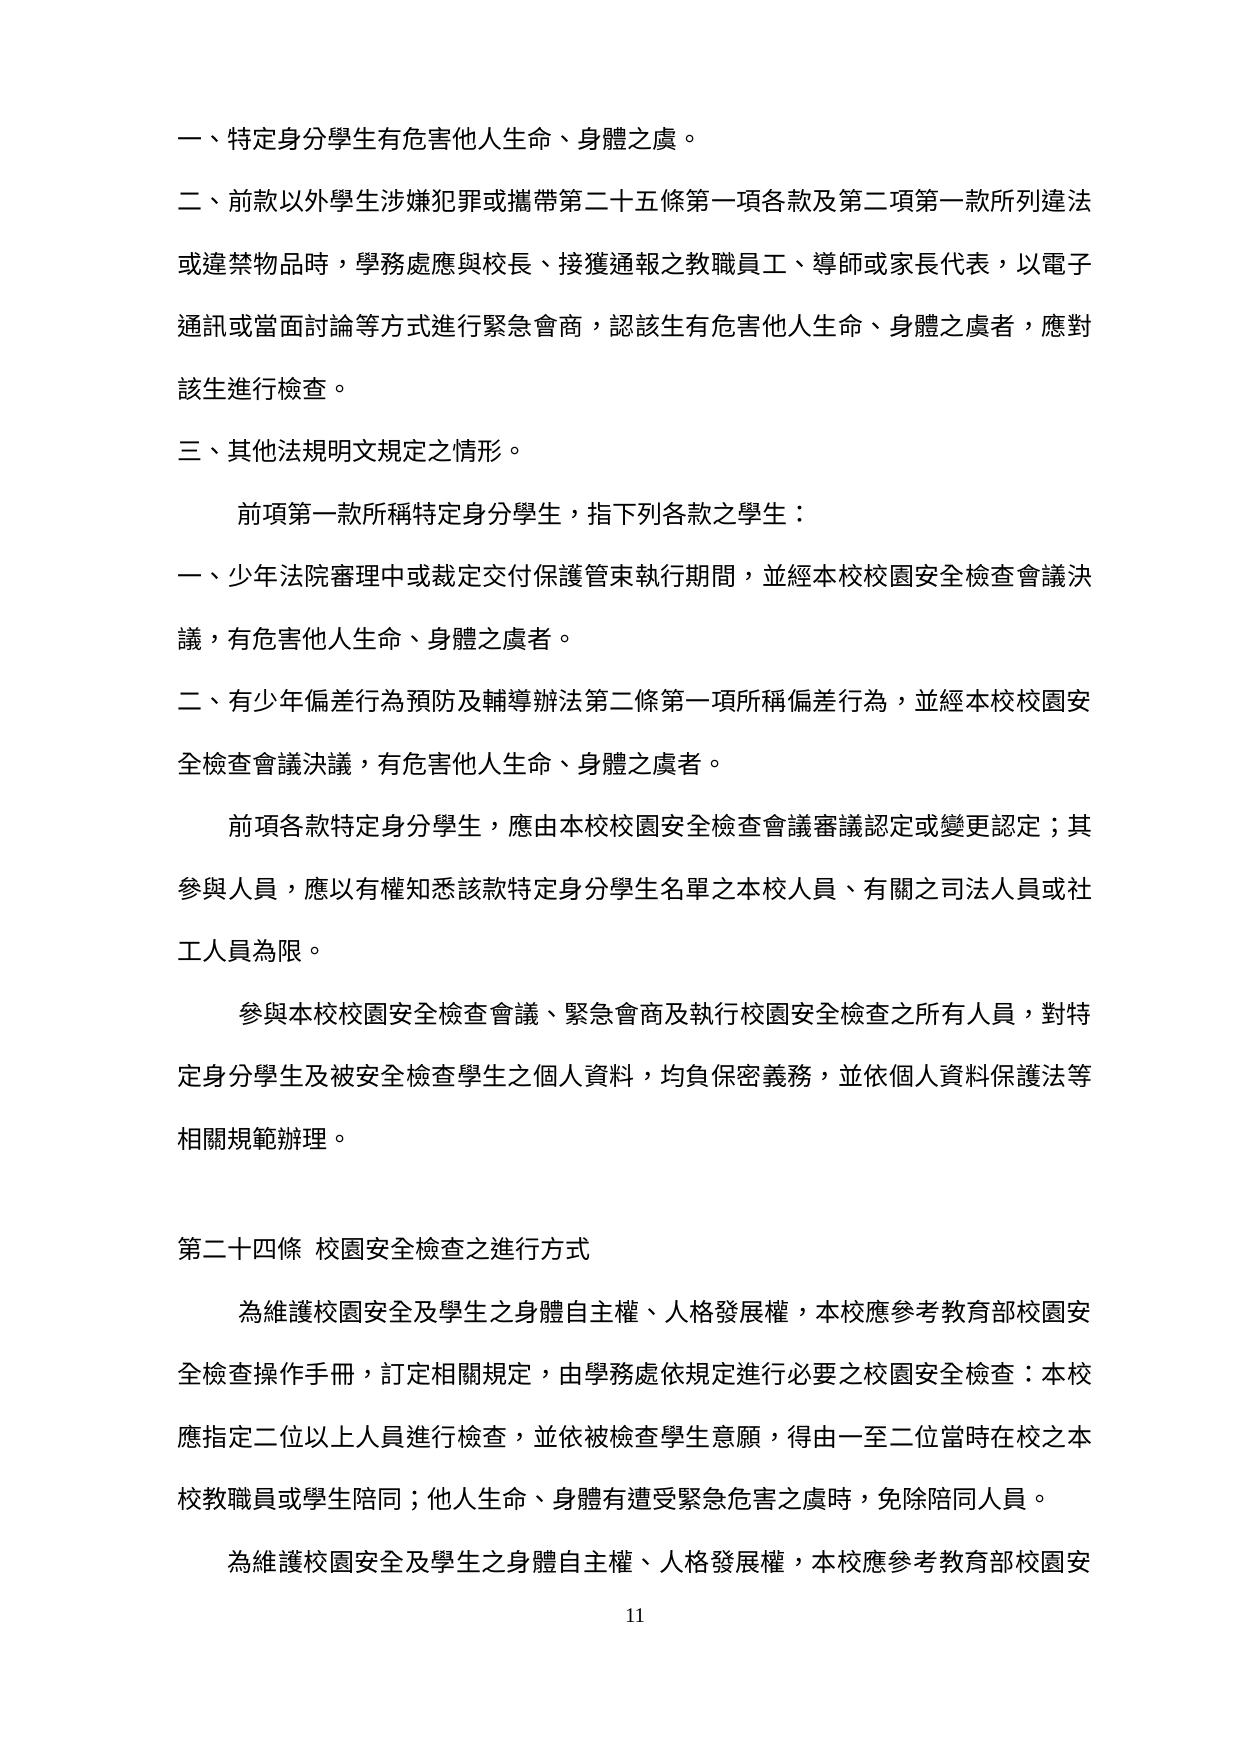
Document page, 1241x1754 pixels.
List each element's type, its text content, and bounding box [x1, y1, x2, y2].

text 參與本校校園安全檢查會議、緊急會商及執行校園安全檢查之所有人員，對特定身分學生及被安全檢查學生之個人資料，均負保密義務，並依個人資料保護法等相關規範辦理。 [177, 971, 1092, 1158]
text 一、少年法院審理中或裁定交付保護管束執行期間，並經本校校園安全檢查會議決議，有危害他人生命、身體之虞者。 [177, 533, 1092, 658]
text 前項各款特定身分學生，應由本校校園安全檢查會議審議認定或變更認定；其參與人員，應以有權知悉該款特定身分學生名單之本校人員、有關之司法人員或社工人員為限。 [177, 783, 1092, 971]
text 為維護校園安全及學生之身體自主權、人格發展權，本校應參考教育部校園安 [177, 1518, 1092, 1581]
text 一、特定身分學生有危害他人生命、身體之虞。 [177, 96, 1092, 158]
text 三、其他法規明文規定之情形。 [177, 408, 1092, 471]
text 為維護校園安全及學生之身體自主權、人格發展權，本校應參考教育部校園安全檢查操作手冊，訂定相關規定，由學務處依規定進行必要之校園安全檢查：本校應指定二位以上人員進行檢查，並依被檢查學生意願，得由一至二位當時在校之本校教職員或學生陪同；他人生命、身體有遭受緊急危害之虞時，免除陪同人員。 [177, 1268, 1092, 1518]
text 二、前款以外學生涉嫌犯罪或攜帶第二十五條第一項各款及第二項第一款所列違法或違禁物品時，學務處應與校長、接獲通報之教職員工、導師或家長代表，以電子通訊或當面討論等方式進行緊急會商，認該生有危害他人生命、身體之虞者，應對該生進行檢查。 [177, 158, 1092, 408]
text 第二十四條 校園安全檢查之進行方式 [177, 1206, 1092, 1268]
text 二、有少年偏差行為預防及輔導辦法第二條第一項所稱偏差行為，並經本校校園安全檢查會議決議，有危害他人生命、身體之虞者。 [177, 658, 1092, 783]
text 前項第一款所稱特定身分學生，指下列各款之學生： [177, 471, 1092, 533]
